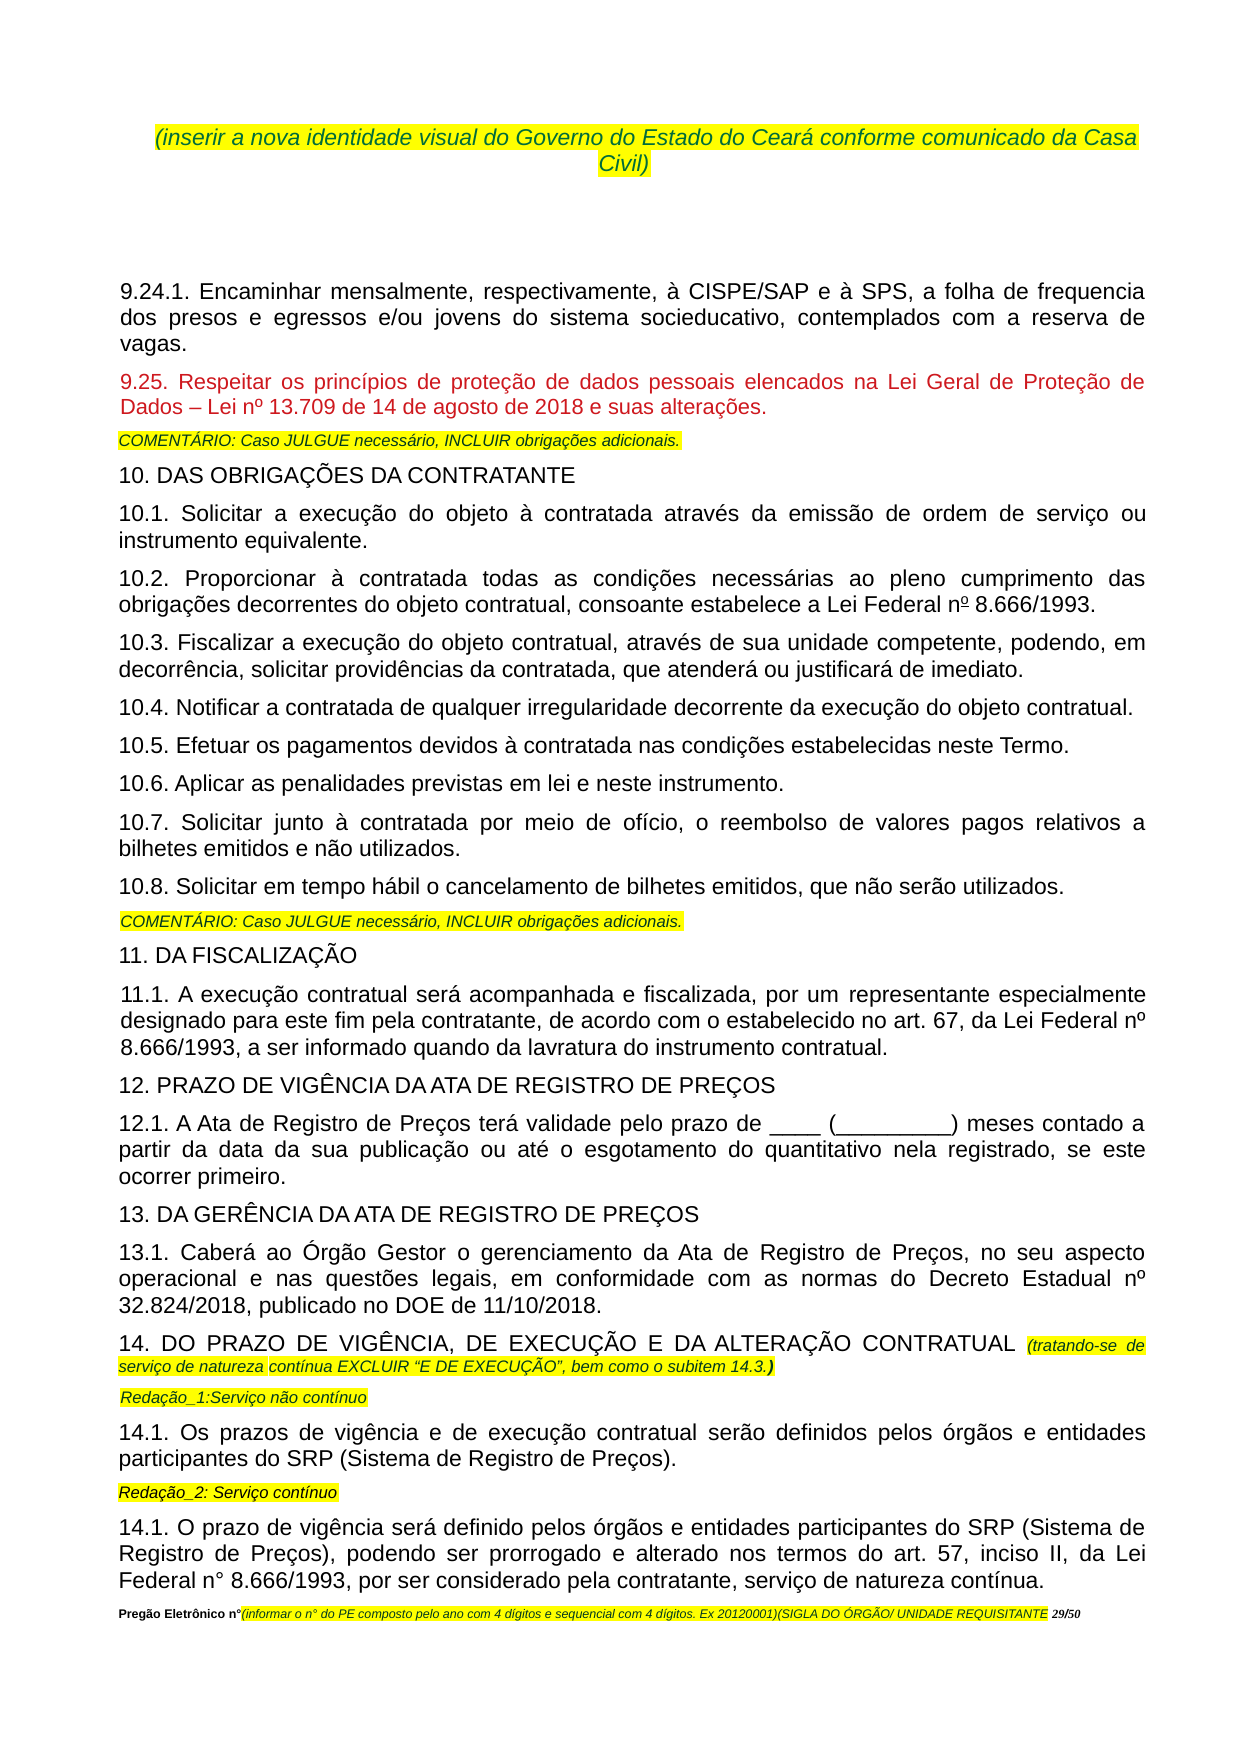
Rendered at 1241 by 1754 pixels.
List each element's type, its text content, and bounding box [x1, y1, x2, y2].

text 13. DA GERÊNCIA DA ATA DE REGISTRO DE PREÇOS [118, 1201, 1146, 1227]
text 10.1. Solicitar a execução do objeto à contratada através da emissão de ordem de serviço ou instrumento equivalente. [118, 500, 1146, 553]
text COMENTÁRIO: Caso JULGUE necessário, INCLUIR obrigações adicionais. [120, 911, 1146, 931]
text 10.2. Proporcionar à contratada todas as condições necessárias ao pleno cumprimento das obrigações decorrentes do objeto contratual, consoante estabelece a Lei Federal no 8.666/1993. [118, 565, 1146, 617]
text 9.25. Respeitar os princípios de proteção de dados pessoais elencados na Lei Geral de Proteção de Dados – Lei nº 13.709 de 14 de agosto de 2018 e suas alterações. [120, 369, 1146, 419]
text 14. DO PRAZO DE VIGÊNCIA, DE EXECUÇÃO E DA ALTERAÇÃO CONTRATUAL (tratando-se de serviço de natureza contínua EXCLUIR “E DE EXECUÇÃO”, bem como o subitem 14.3.) [118, 1330, 1146, 1376]
text 10.8. Solicitar em tempo hábil o cancelamento de bilhetes emitidos, que não serão utilizados. [118, 873, 1146, 899]
text 10.4. Notificar a contratada de qualquer irregularidade decorrente da execução do objeto contratual. [118, 694, 1146, 720]
text Redação_1:Serviço não contínuo [120, 1387, 1146, 1407]
text 10. DAS OBRIGAÇÕES DA CONTRATANTE [118, 462, 1146, 488]
text 11.1. A execução contratual será acompanhada e fiscalizada, por um representante especialmente designado para este fim pela contratante, de acordo com o estabelecido no art. 67, da Lei Federal nº 8.666/1993, a ser informado quando da lavratura do instrumento contratual. [120, 981, 1146, 1060]
text 11. DA FISCALIZAÇÃO [118, 942, 1146, 969]
text COMENTÁRIO: Caso JULGUE necessário, INCLUIR obrigações adicionais. [118, 431, 1146, 450]
text 10.5. Efetuar os pagamentos devidos à contratada nas condições estabelecidas neste Termo. [118, 732, 1146, 758]
text 13.1. Caberá ao Órgão Gestor o gerenciamento da Ata de Registro de Preços, no seu aspecto operacional e nas questões legais, em conformidade com as normas do Decreto Estadual nº 32.824/2018, publicado no DOE de 11/10/2018. [118, 1239, 1146, 1318]
text 10.7. Solicitar junto à contratada por meio de ofício, o reembolso de valores pagos relativos a bilhetes emitidos e não utilizados. [118, 809, 1146, 861]
text 14.1. Os prazos de vigência e de execução contratual serão definidos pelos órgãos e entidades participantes do SRP (Sistema de Registro de Preços). [118, 1418, 1146, 1471]
text 10.6. Aplicar as penalidades previstas em lei e neste instrumento. [118, 770, 1146, 797]
text 9.24.1. Encaminhar mensalmente, respectivamente, à CISPE/SAP e à SPS, a folha de frequencia dos presos e egressos e/ou jovens do sistema socieducativo, contemplados com a reserva de vagas. [120, 278, 1146, 357]
text 10.3. Fiscalizar a execução do objeto contratual, através de sua unidade competente, podendo, em decorrência, solicitar providências da contratada, que atenderá ou justificará de imediato. [118, 629, 1146, 682]
text 14.1. O prazo de vigência será definido pelos órgãos e entidades participantes do SRP (Sistema de Registro de Preços), podendo ser prorrogado e alterado nos termos do art. 57, inciso II, da Lei Federal n° 8.666/1993, por ser considerado pela contratante, serviço de natureza contínua. [118, 1514, 1146, 1593]
text 12. PRAZO DE VIGÊNCIA DA ATA DE REGISTRO DE PREÇOS [118, 1072, 1146, 1098]
text Redação_2: Serviço contínuo [118, 1483, 1146, 1502]
text 12.1. A Ata de Registro de Preços terá validade pelo prazo de ____ (_________) meses contado a partir da data da sua publicação ou até o esgotamento do quantitativo nela registrado, se este ocorrer primeiro. [118, 1110, 1146, 1189]
